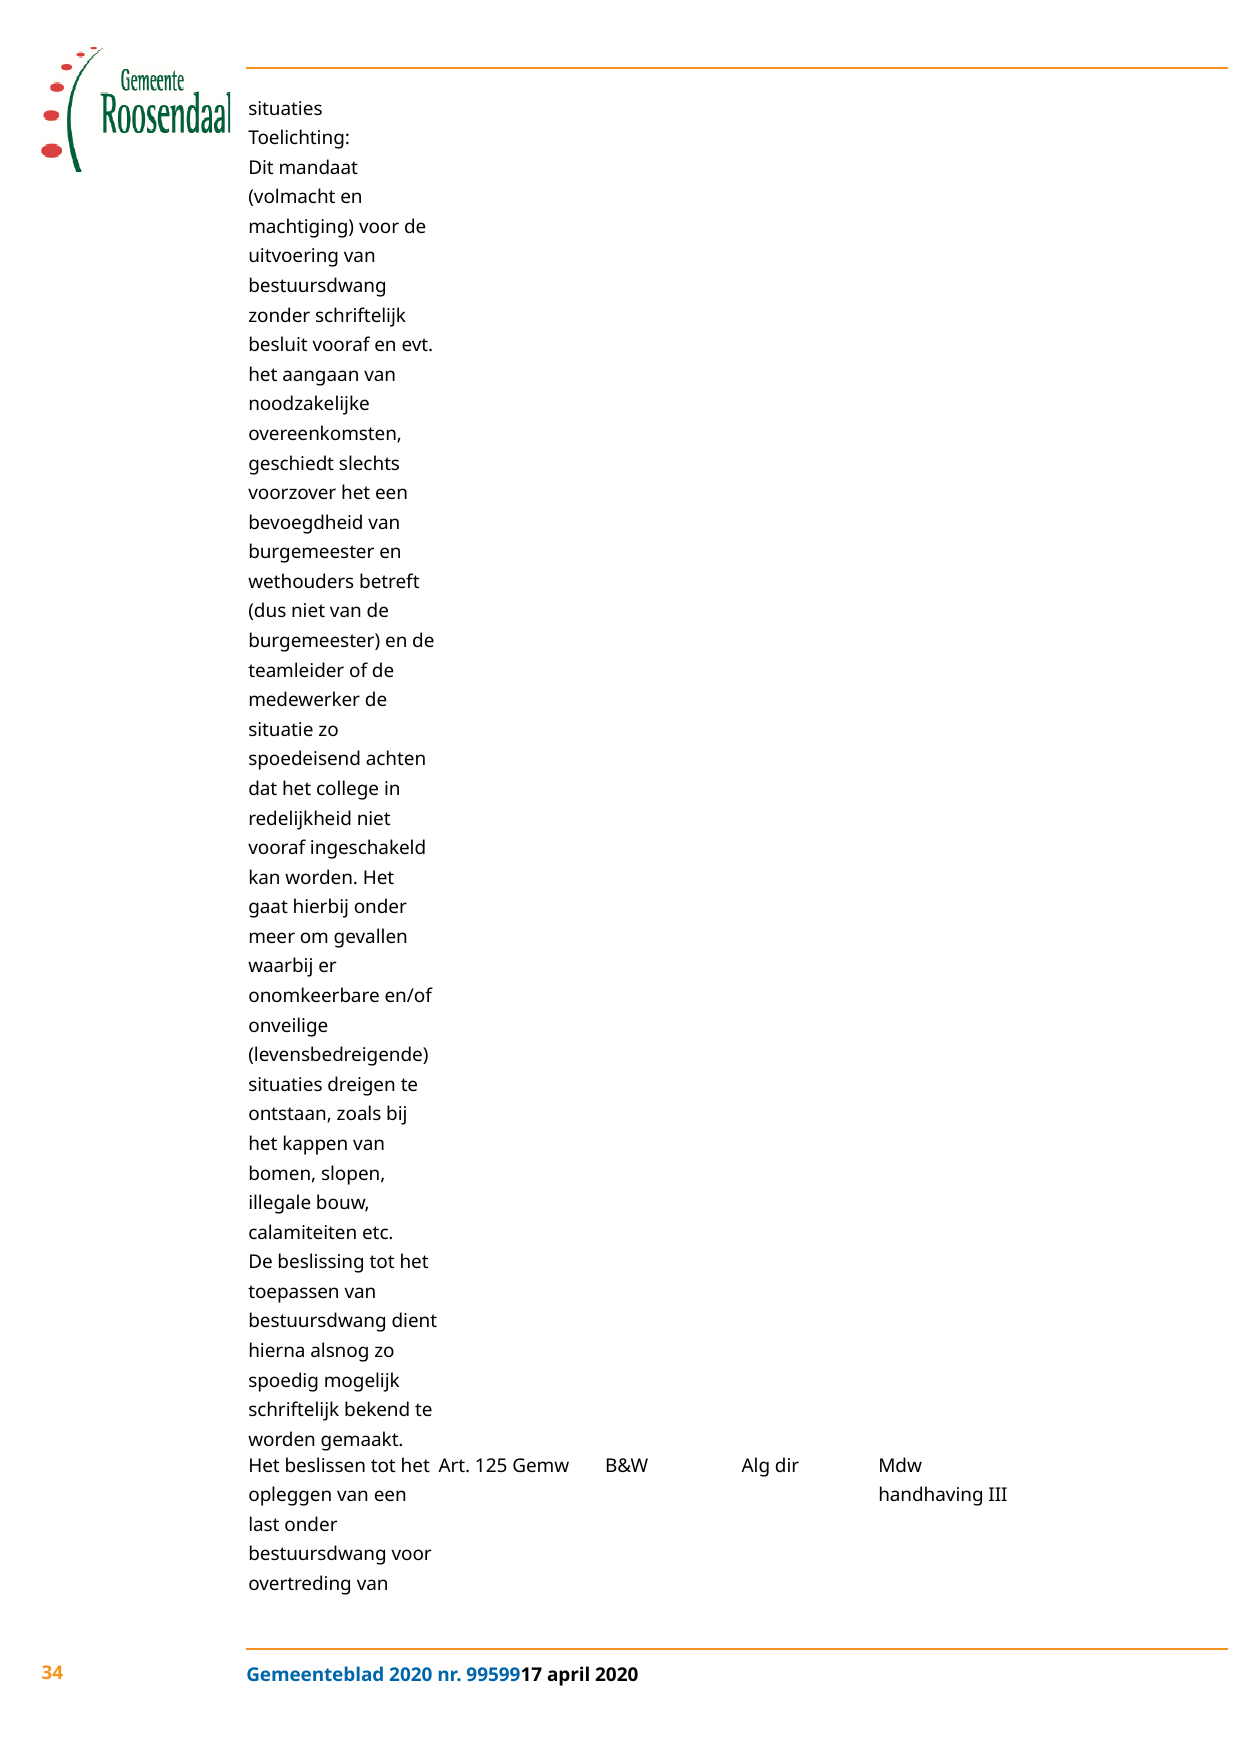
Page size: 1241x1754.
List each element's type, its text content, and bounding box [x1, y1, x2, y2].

table_cell [1015, 1452, 1152, 1596]
table_cell [878, 95, 1015, 1452]
table_cell [438, 95, 605, 1452]
picture [41, 47, 231, 172]
table_cell Het beslissen tot het opleggen van een last onder bestuursdwang voor overtreding van [248, 1452, 438, 1596]
table_cell [605, 95, 741, 1452]
table_cell situaties Toelichting: Dit mandaat (volmacht en machtiging) voor de uitvoering van bestuursdwang zonder schriftelijk besluit vooraf en evt. het aangaan van noodzakelijke overeenkomsten, geschiedt slechts voorzover het een bevoegdheid van burgemeester en wethouders betreft (dus niet van de burgemeester) en de teamleider of de medewerker de situatie zo spoedeisend achten dat het college in redelijkheid niet vooraf ingeschakeld kan worden. Het gaat hierbij onder meer om gevallen waarbij er onomkeerbare en/of onveilige (levensbedreigende) situaties dreigen te ontstaan, zoals bij het kappen van bomen, slopen, illegale bouw, calamiteiten etc. De beslissing tot het toepassen van bestuursdwang dient hierna alsnog zo spoedig mogelijk schriftelijk bekend te worden gemaakt. [248, 95, 438, 1452]
table_cell Art. 125 Gemw [438, 1452, 605, 1596]
table_cell [1015, 95, 1152, 1452]
table_cell Alg dir [741, 1452, 878, 1596]
table_cell Mdw handhaving III [878, 1452, 1015, 1596]
table_cell [741, 95, 878, 1452]
table_cell B&W [605, 1452, 741, 1596]
